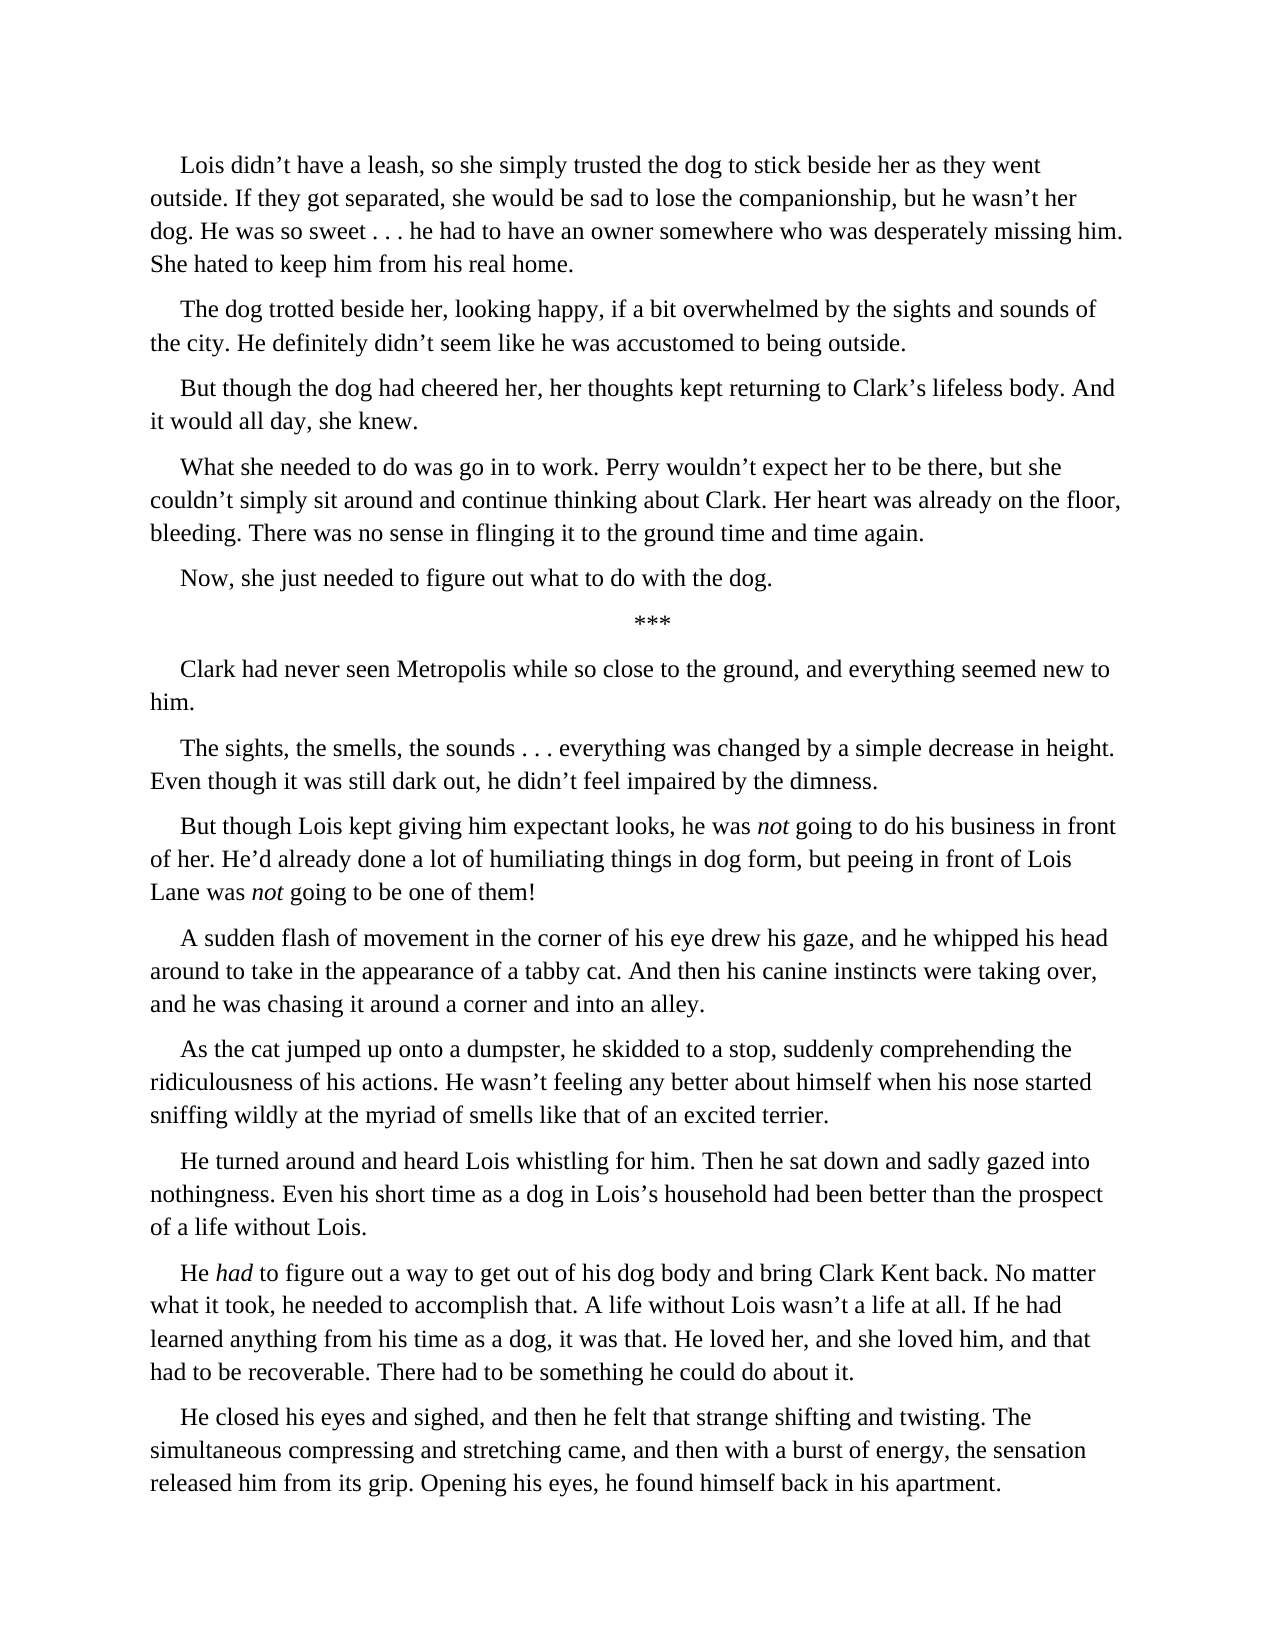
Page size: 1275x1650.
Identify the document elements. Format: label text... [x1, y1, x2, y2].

text He closed his eyes and sighed, and then he felt that strange shifting and twisting. The simultaneous compressing and stretching came, and then with a burst of energy, the sensation released him from its grip. Opening his eyes, he found himself back in his apartment. [150, 1402, 1125, 1497]
text The dog trotted beside her, looking happy, if a bit overwhelmed by the sights and sounds of the city. He definitely didn’t seem like he was accustomed to being outside. [150, 294, 1125, 356]
text Now, she just needed to figure out what to do with the dog. [150, 563, 1125, 592]
text He had to figure out a way to get out of his dog body and bring Clark Kent back. No matter what it took, he needed to accomplish that. A life without Lois wasn’t a life at all. If he had learned anything from his time as a dog, it was that. He loved her, and she loved him, and that had to be recoverable. There had to be something he could do about it. [150, 1258, 1125, 1385]
text As the cat jumped up onto a dumpster, he skidded to a stop, suddenly comprehending the ridiculousness of his actions. He wasn’t feeling any better about himself when his nose started sniffing wildly at the myriad of smells like that of an excited terrier. [150, 1034, 1125, 1129]
text He turned around and heard Lois whistling for him. Then he sat down and sadly gazed into nothingness. Even his short time as a dog in Lois’s household had been better than the prospect of a life without Lois. [150, 1146, 1125, 1241]
text Clark had never seen Metropolis while so close to the ground, and everything seemed new to him. [150, 654, 1125, 716]
text A sudden flash of movement in the corner of his eye drew his gaze, and he whipped his head around to take in the appearance of a tabby cat. And then his canine instincts were taking over, and he was chasing it around a corner and into an alley. [150, 923, 1125, 1018]
text *** [150, 609, 1125, 637]
text What she needed to do was go in to work. Perry wouldn’t expect her to be there, but she couldn’t simply sit around and continue thinking about Clark. Her heart was already on the floor, bleeding. There was no sense in flinging it to the ground time and time again. [150, 452, 1125, 546]
text Lois didn’t have a leash, so she simply trusted the dog to stick beside her as they went outside. If they got separated, she would be sad to lose the companionship, but he wasn’t her dog. He was so sweet . . . he had to have an owner somewhere who was desperately missing him. She hated to keep him from his real home. [150, 150, 1125, 278]
text But though Lois kept giving him expectant looks, he was not going to do his business in front of her. He’d already done a lot of humiliating things in dog form, but peeing in front of Lois Lane was not going to be one of them! [150, 811, 1125, 906]
text The sights, the smells, the sounds . . . everything was changed by a simple decrease in height. Even though it was still dark out, he didn’t feel impaired by the dimness. [150, 733, 1125, 794]
text But though the dog had cheered her, her thoughts kept returning to Clark’s lifeless body. And it would all day, she knew. [150, 373, 1125, 435]
